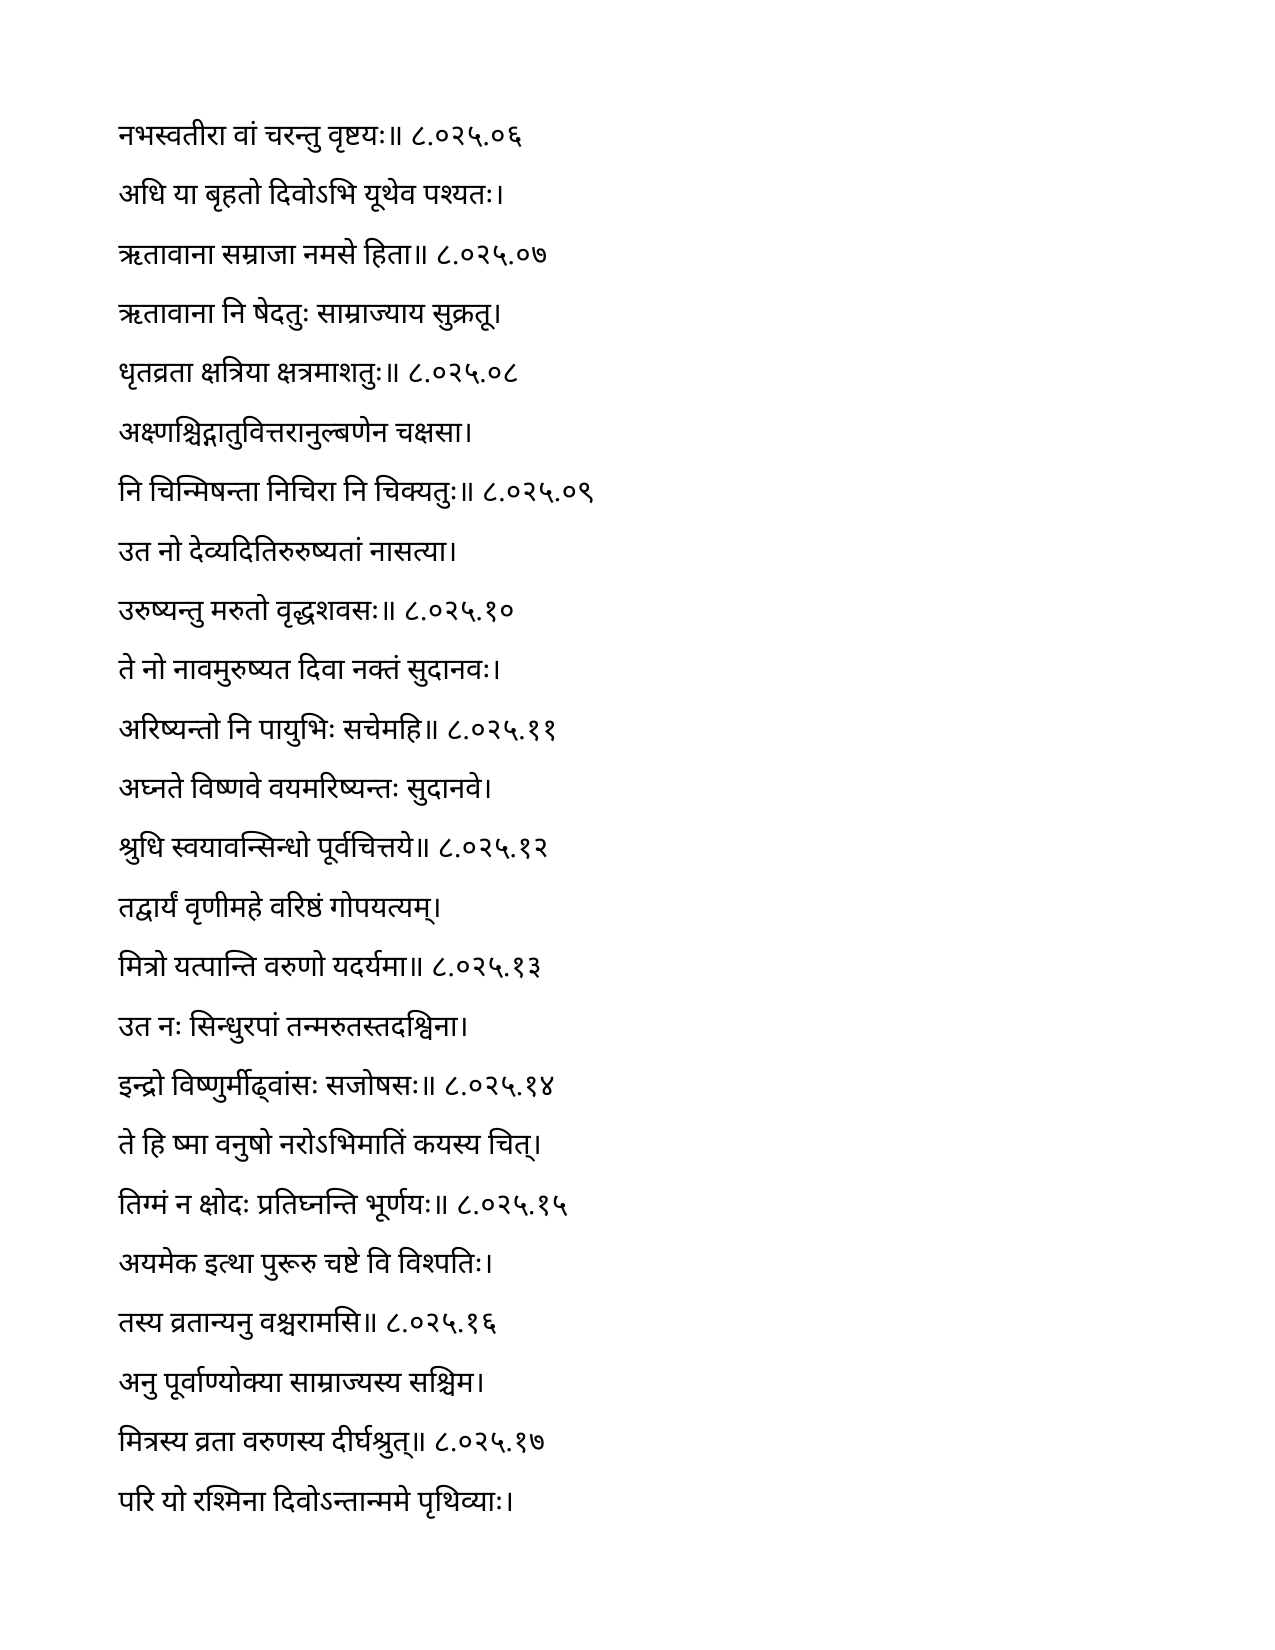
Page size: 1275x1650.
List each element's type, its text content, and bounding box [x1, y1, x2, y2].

text परि यो रश्मिना दिवोऽन्तान्ममे पृथिव्याः। [118, 1484, 1157, 1517]
text तिग्मं न क्षोदः प्रतिघ्नन्ति भूर्णयः॥ ८.०२५.१५ [118, 1187, 1157, 1220]
text नभस्वतीरा वां चरन्तु वृष्टयः॥ ८.०२५.०६ [118, 118, 1157, 152]
text अयमेक इत्था पुरूरु चष्टे वि विश्पतिः। [118, 1246, 1157, 1280]
text अघ्नते विष्णवे वयमरिष्यन्तः सुदानवे। [118, 771, 1157, 805]
text अनु पूर्वाण्योक्या साम्राज्यस्य सश्चिम। [118, 1365, 1157, 1398]
text अधि या बृहतो दिवोऽभि यूथेव पश्यतः। [118, 177, 1157, 211]
text मित्रो यत्पान्ति वरुणो यदर्यमा॥ ८.०२५.१३ [118, 949, 1157, 983]
text उरुष्यन्तु मरुतो वृद्धशवसः॥ ८.०२५.१० [118, 593, 1157, 627]
text इन्द्रो विष्णुर्मीढ्वांसः सजोषसः॥ ८.०२५.१४ [118, 1068, 1157, 1102]
text ऋतावाना नि षेदतुः साम्राज्याय सुक्रतू। [118, 296, 1157, 330]
text अरिष्यन्तो नि पायुभिः सचेमहि॥ ८.०२५.११ [118, 712, 1157, 745]
text ऋतावाना सम्राजा नमसे हिता॥ ८.०२५.०७ [118, 237, 1157, 270]
text ते नो नावमुरुष्यत दिवा नक्तं सुदानवः। [118, 652, 1157, 686]
text श्रुधि स्वयावन्सिन्धो पूर्वचित्तये॥ ८.०२५.१२ [136, 831, 345, 864]
text नि चिन्मिषन्ता निचिरा नि चिक्यतुः॥ ८.०२५.०९ [118, 474, 1157, 508]
text तद्वार्यं वृणीमहे वरिष्ठं गोपयत्यम्। [118, 890, 1157, 923]
text उत नः सिन्धुरपां तन्मरुतस्तदश्विना। [118, 1009, 1157, 1042]
text श्रुधि स्वयावन्सिन्धो पूर्वचित्तये॥ ८.०२५.१२ [331, 831, 1157, 864]
text धृतव्रता क्षत्रिया क्षत्रमाशतुः॥ ८.०२५.०८ [118, 356, 1157, 389]
text अक्ष्णश्चिद्गातुवित्तरानुल्बणेन चक्षसा। [118, 415, 1157, 448]
text ते हि ष्मा वनुषो नरोऽभिमातिं कयस्य चित्। [118, 1127, 1157, 1161]
text तस्य व्रतान्यनु वश्चरामसि॥ ८.०२५.१६ [118, 1306, 1157, 1339]
text उत नो देव्यदितिरुरुष्यतां नासत्या। [118, 534, 1157, 567]
text मित्रस्य व्रता वरुणस्य दीर्घश्रुत्॥ ८.०२५.१७ [118, 1424, 1157, 1458]
